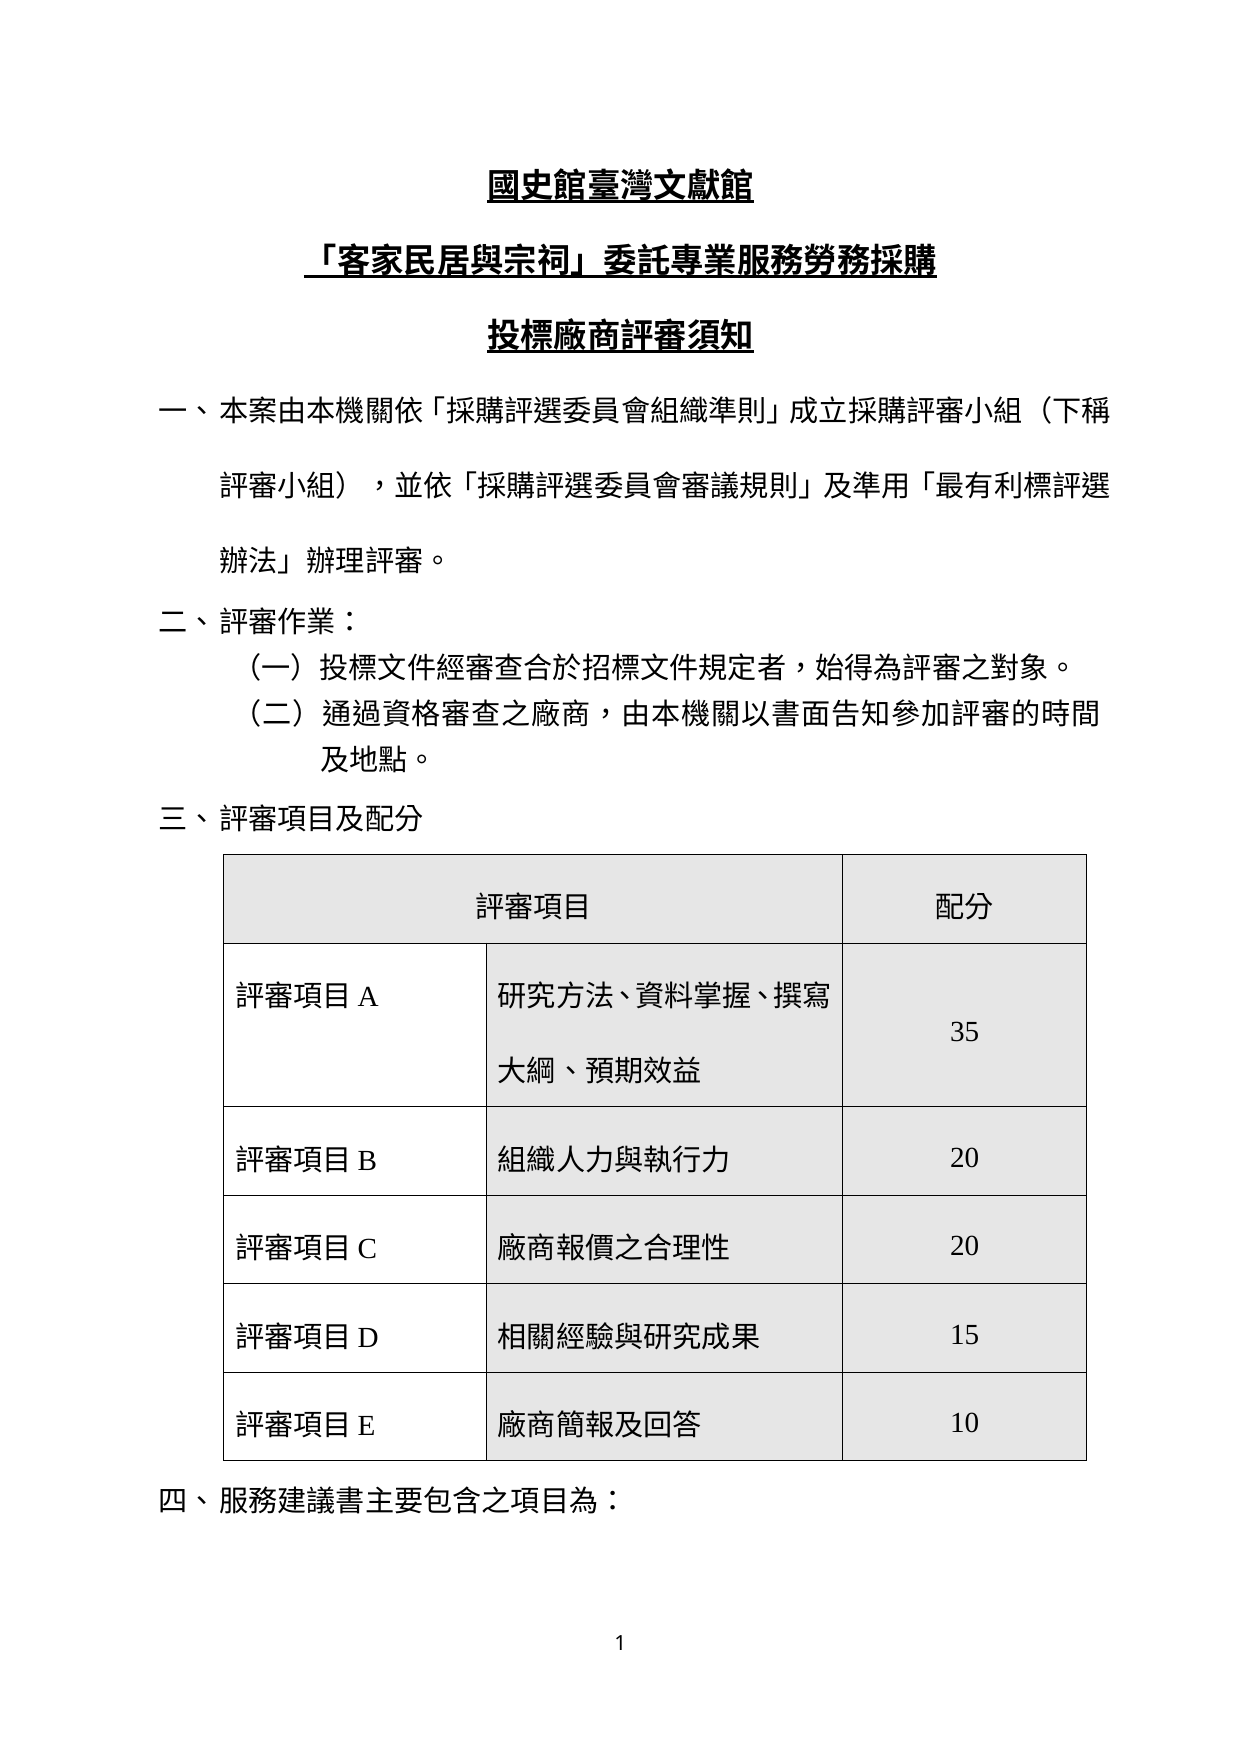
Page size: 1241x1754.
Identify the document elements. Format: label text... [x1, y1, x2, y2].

table_cell 10 [843, 1373, 1086, 1460]
table_cell 評審項目C [224, 1196, 486, 1283]
table_cell 相關經驗與研究成果 [487, 1284, 842, 1372]
table_cell 15 [843, 1284, 1086, 1372]
table_cell 廠商報價之合理性 [487, 1196, 842, 1283]
table_cell 評審項目D [224, 1284, 486, 1372]
text （二）通過資格審查之廠商，由本機關以書面告知參加評審的時間及地點。 [232, 687, 1103, 779]
table_cell 20 [843, 1107, 1086, 1195]
table_cell 20 [843, 1196, 1086, 1283]
table_cell 評審項目A [224, 944, 486, 1106]
table_header 評審項目 [224, 855, 842, 943]
table_cell 評審項目B [224, 1107, 486, 1195]
text 「客家民居與宗祠」委託專業服務勞務採購 [130, 221, 1110, 296]
list 本案由本機關依「採購評選委員會組織準則」成立採購評審小組（下稱評審小組），並依「採購評選委員會審議規則」及準用「最有利標評選辦法」辦理評審。 [158, 371, 1110, 596]
table_cell 35 [843, 944, 1086, 1106]
list 服務建議書主要包含之項目為： [158, 1461, 1110, 1536]
text 國史館臺灣文獻館 [130, 146, 1110, 221]
table_cell 評審項目E [224, 1373, 486, 1460]
text 投標廠商評審須知 [130, 296, 1110, 371]
table_cell 廠商簡報及回答 [487, 1373, 842, 1460]
list 評審作業： [158, 596, 1110, 642]
text （一）投標文件經審查合於招標文件規定者，始得為評審之對象。 [232, 642, 1103, 687]
table_cell 組織人力與執行力 [487, 1107, 842, 1195]
list 評審項目及配分 [158, 779, 1110, 854]
table_header 配分 [843, 855, 1086, 943]
table_cell 研究方法、資料掌握、撰寫大綱、預期效益 [487, 944, 842, 1106]
